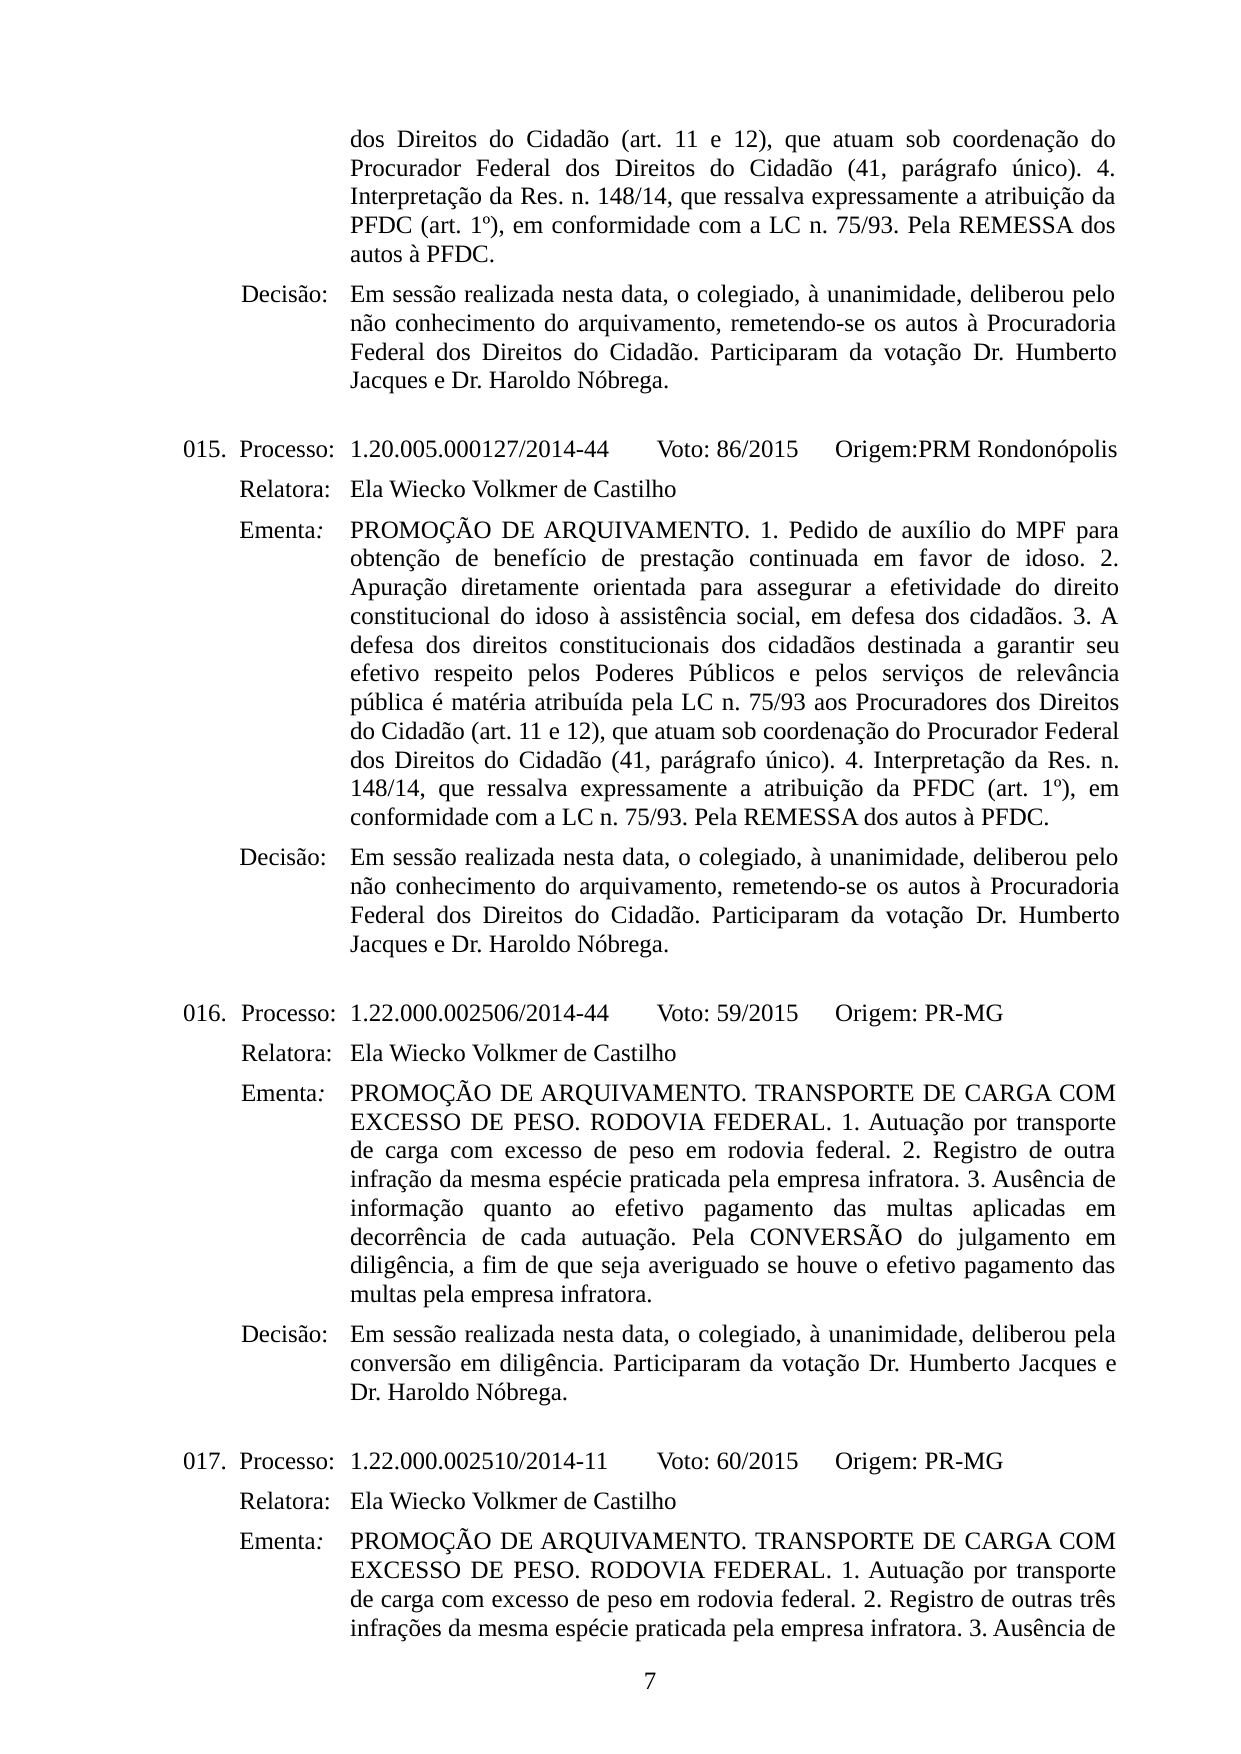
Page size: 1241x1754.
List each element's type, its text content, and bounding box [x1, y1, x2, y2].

table_cell Relatora: [235, 1032, 344, 1072]
table_cell PROMOÇÃO DE ARQUIVAMENTO. TRANSPORTE DE CARGA COM EXCESSO DE PESO. RODOVIA FEDERAL. 1. Autuação por transporte de carga com excesso de peso em rodovia federal. 2. Registro de outra infração da mesma espécie praticada pela empresa infratora. 3. Ausência de informação quanto ao efetivo pagamento das multas aplicadas em decorrência de cada autuação. Pela CONVERSÃO do julgamento em diligência, a fim de que seja averiguado se houve o efetivo pagamento das multas pela empresa infratora. [344, 1072, 1122, 1314]
table_cell Relatora: [234, 1480, 344, 1521]
table_header 1.22.000.002510/2014-11 [344, 1440, 651, 1480]
table_cell Ementa: [234, 1521, 344, 1647]
table_cell Decisão: [235, 273, 344, 400]
table_cell Decisão: [235, 1314, 344, 1411]
table_cell dos Direitos do Cidadão (art. 11 e 12), que atuam sob coordenação do Procurador Federal dos Direitos do Cidadão (41, parágrafo único). 4. Interpretação da Res. n. 148/14, que ressalva expressamente a atribuição da PFDC (art. 1º), em conformidade com a LC n. 75/93. Pela REMESSA dos autos à PFDC. [344, 118, 1122, 273]
table_header Origem:PRM Rondonópolis [829, 429, 1126, 469]
table_cell Ementa: [235, 1072, 344, 1314]
table_cell Ela Wiecko Volkmer de Castilho [344, 1480, 1122, 1521]
table_cell Em sessão realizada nesta data, o colegiado, à unanimidade, deliberou pela conversão em diligência. Participaram da votação Dr. Humberto Jacques e Dr. Haroldo Nóbrega. [344, 1314, 1122, 1411]
table_cell [235, 118, 344, 273]
table_cell [177, 837, 233, 963]
table_cell [177, 1314, 235, 1411]
table_header Origem: PR-MG [829, 1440, 1122, 1480]
table_header 1.20.005.000127/2014-44 [344, 429, 651, 469]
table_cell [177, 469, 233, 509]
table_cell [177, 1480, 233, 1521]
table_header Processo: [234, 1440, 344, 1480]
table_header Processo: [234, 429, 344, 469]
table_header Processo: [235, 992, 344, 1032]
table_cell [177, 1032, 235, 1072]
table_cell [177, 1072, 235, 1314]
table_header Voto: 59/2015 [651, 992, 829, 1032]
table_cell Relatora: [234, 469, 344, 509]
table_cell Ela Wiecko Volkmer de Castilho [344, 469, 1126, 509]
table_cell Em sessão realizada nesta data, o colegiado, à unanimidade, deliberou pelo não conhecimento do arquivamento, remetendo-se os autos à Procuradoria Federal dos Direitos do Cidadão. Participaram da votação Dr. Humberto Jacques e Dr. Haroldo Nóbrega. [344, 273, 1122, 400]
table_cell Ementa: [234, 509, 344, 837]
table_header Voto: 86/2015 [651, 429, 829, 469]
table_cell [177, 273, 235, 400]
table_cell [177, 1521, 233, 1647]
table_cell [177, 118, 235, 273]
table_cell PROMOÇÃO DE ARQUIVAMENTO. TRANSPORTE DE CARGA COM EXCESSO DE PESO. RODOVIA FEDERAL. 1. Autuação por transporte de carga com excesso de peso em rodovia federal. 2. Registro de outras três infrações da mesma espécie praticada pela empresa infratora. 3. Ausência de [344, 1521, 1122, 1647]
table_header 015. [177, 429, 233, 469]
table_cell [177, 509, 233, 837]
table_header 1.22.000.002506/2014-44 [344, 992, 651, 1032]
table_cell PROMOÇÃO DE ARQUIVAMENTO. 1. Pedido de auxílio do MPF para obtenção de benefício de prestação continuada em favor de idoso. 2. Apuração diretamente orientada para assegurar a efetividade do direito constitucional do idoso à assistência social, em defesa dos cidadãos. 3. A defesa dos direitos constitucionais dos cidadãos destinada a garantir seu efetivo respeito pelos Poderes Públicos e pelos serviços de relevância pública é matéria atribuída pela LC n. 75/93 aos Procuradores dos Direitos do Cidadão (art. 11 e 12), que atuam sob coordenação do Procurador Federal dos Direitos do Cidadão (41, parágrafo único). 4. Interpretação da Res. n. 148/14, que ressalva expressamente a atribuição da PFDC (art. 1º), em conformidade com a LC n. 75/93. Pela REMESSA dos autos à PFDC. [344, 509, 1126, 837]
table_header 017. [177, 1440, 233, 1480]
table_cell Ela Wiecko Volkmer de Castilho [344, 1032, 1122, 1072]
table_header 016. [177, 992, 235, 1032]
table_header Origem: PR-MG [829, 992, 1122, 1032]
table_header Voto: 60/2015 [651, 1440, 829, 1480]
table_cell Decisão: [234, 837, 344, 963]
table_cell Em sessão realizada nesta data, o colegiado, à unanimidade, deliberou pelo não conhecimento do arquivamento, remetendo-se os autos à Procuradoria Federal dos Direitos do Cidadão. Participaram da votação Dr. Humberto Jacques e Dr. Haroldo Nóbrega. [344, 837, 1126, 963]
